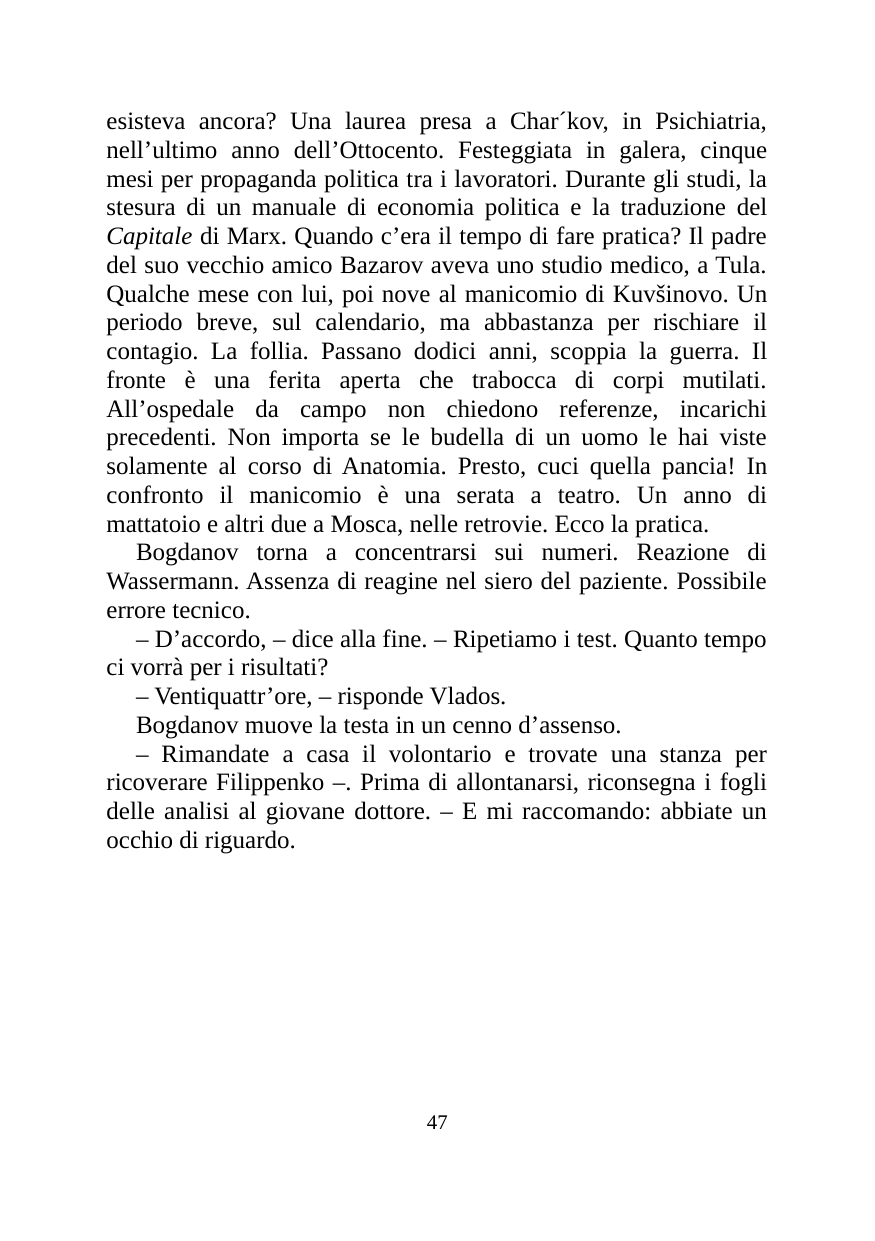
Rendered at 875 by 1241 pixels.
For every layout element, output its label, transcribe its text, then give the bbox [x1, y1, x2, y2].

text esisteva ancora? Una laurea presa a Char´kov, in Psichiatria, nell’ultimo anno dell’Ottocento. Festeggiata in galera, cinque mesi per propaganda politica tra i lavoratori. Durante gli studi, la stesura di un manuale di economia politica e la traduzione del Capitale di Marx. Quando c’era il tempo di fare pratica? Il padre del suo vecchio amico Bazarov aveva uno studio medico, a Tula. Qualche mese con lui, poi nove al manicomio di Kuvšinovo. Un periodo breve, sul calendario, ma abbastanza per rischiare il contagio. La follia. Passano dodici anni, scoppia la guerra. Il fronte è una ferita aperta che trabocca di corpi mutilati. All’ospedale da campo non chiedono referenze, incarichi precedenti. Non importa se le budella di un uomo le hai viste solamente al corso di Anatomia. Presto, cuci quella pancia! In confronto il manicomio è una serata a teatro. Un anno di mattatoio e altri due a Mosca, nelle retrovie. Ecco la pratica. [106, 106, 768, 537]
text Bogdanov muove la testa in un cenno d’assenso. [106, 710, 768, 739]
text – D’accordo, – dice alla fine. – Ripetiamo i test. Quanto tempo ci vorrà per i risultati? [106, 624, 768, 681]
text – Rimandate a casa il volontario e trovate una stanza per ricoverare Filippenko –. Prima di allontanarsi, riconsegna i fogli delle analisi al giovane dottore. – E mi raccomando: abbiate un occhio di riguardo. [106, 739, 768, 854]
text – Ventiquattr’ore, – risponde Vlados. [106, 681, 768, 710]
text Bogdanov torna a concentrarsi sui numeri. Reazione di Wassermann. Assenza di reagine nel siero del paziente. Possibile errore tecnico. [106, 537, 768, 624]
